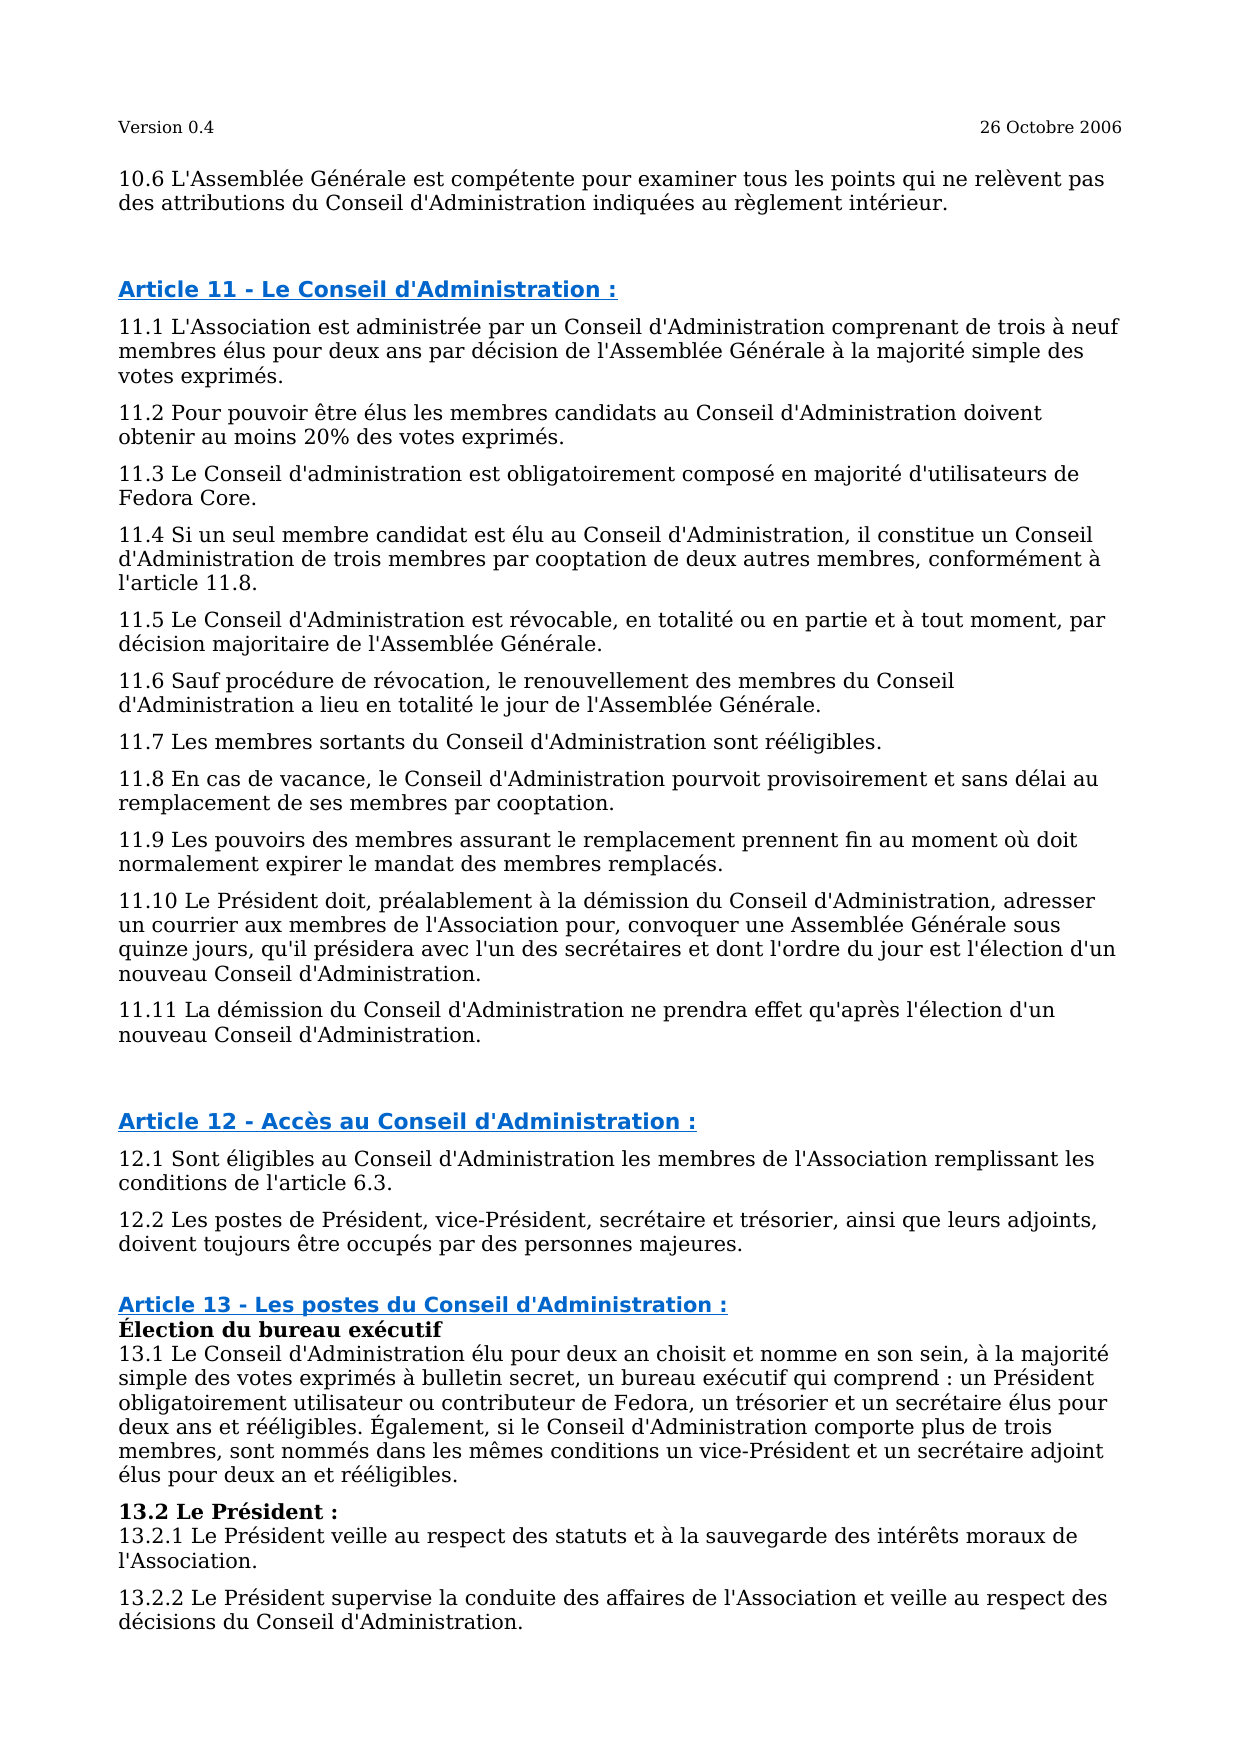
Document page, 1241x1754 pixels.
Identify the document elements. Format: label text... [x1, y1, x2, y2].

text 11.9 Les pouvoirs des membres assurant le remplacement prennent fin au moment où doit normalement expirer le mandat des membres remplacés. [118, 828, 1122, 876]
text 11.7 Les membres sortants du Conseil d'Administration sont rééligibles. [118, 730, 1122, 754]
subtitle Article 11 - Le Conseil d'Administration : [118, 277, 1122, 303]
text 11.5 Le Conseil d'Administration est révocable, en totalité ou en partie et à tout moment, par décision majoritaire de l'Assemblée Générale. [118, 608, 1122, 657]
text 13.1 Le Conseil d'Administration élu pour deux an choisit et nomme en son sein, à la majorité simple des votes exprimés à bulletin secret, un bureau exécutif qui comprend : un Président obligatoirement utilisateur ou contributeur de Fedora, un trésorier et un secrétaire élus pour deux ans et rééligibles. Également, si le Conseil d'Administration comporte plus de trois membres, sont nommés dans les mêmes conditions un vice-Président et un secrétaire adjoint élus pour deux an et rééligibles. [118, 1342, 1122, 1488]
text 11.10 Le Président doit, préalablement à la démission du Conseil d'Administration, adresser un courrier aux membres de l'Association pour, convoquer une Assemblée Générale sous quinze jours, qu'il présidera avec l'un des secrétaires et dont l'ordre du jour est l'élection d'un nouveau Conseil d'Administration. [118, 889, 1122, 986]
text 11.11 La démission du Conseil d'Administration ne prendra effet qu'après l'élection d'un nouveau Conseil d'Administration. [118, 998, 1122, 1047]
text 13.2 Le Président : [118, 1500, 1122, 1524]
text 11.2 Pour pouvoir être élus les membres candidats au Conseil d'Administration doivent obtenir au moins 20% des votes exprimés. [118, 401, 1122, 449]
text Élection du bureau exécutif [118, 1317, 1122, 1342]
text 13.2.1 Le Président veille au respect des statuts et à la sauvegarde des intérêts moraux de l'Association. [118, 1524, 1122, 1573]
text 12.2 Les postes de Président, vice-Président, secrétaire et trésorier, ainsi que leurs adjoints, doivent toujours être occupés par des personnes majeures. [118, 1208, 1122, 1256]
text 11.8 En cas de vacance, le Conseil d'Administration pourvoit provisoirement et sans délai au remplacement de ses membres par cooptation. [118, 767, 1122, 815]
text 13.2.2 Le Président supervise la conduite des affaires de l'Association et veille au respect des décisions du Conseil d'Administration. [118, 1586, 1122, 1634]
text 11.4 Si un seul membre candidat est élu au Conseil d'Administration, il constitue un Conseil d'Administration de trois membres par cooptation de deux autres membres, conformément à l'article 11.8. [118, 523, 1122, 596]
text 11.6 Sauf procédure de révocation, le renouvellement des membres du Conseil d'Administration a lieu en totalité le jour de l'Assemblée Générale. [118, 669, 1122, 718]
text 12.1 Sont éligibles au Conseil d'Administration les membres de l'Association remplissant les conditions de l'article 6.3. [118, 1147, 1122, 1195]
text Article 13 - Les postes du Conseil d'Administration : [118, 1293, 1122, 1317]
text 11.1 L'Association est administrée par un Conseil d'Administration comprenant de trois à neuf membres élus pour deux ans par décision de l'Assemblée Générale à la majorité simple des votes exprimés. [118, 315, 1122, 388]
text 11.3 Le Conseil d'administration est obligatoirement composé en majorité d'utilisateurs de Fedora Core. [118, 462, 1122, 510]
text 10.6 L'Assemblée Générale est compétente pour examiner tous les points qui ne relèvent pas des attributions du Conseil d'Administration indiquées au règlement intérieur. [118, 167, 1122, 216]
subtitle Article 12 - Accès au Conseil d'Administration : [118, 1109, 1122, 1134]
